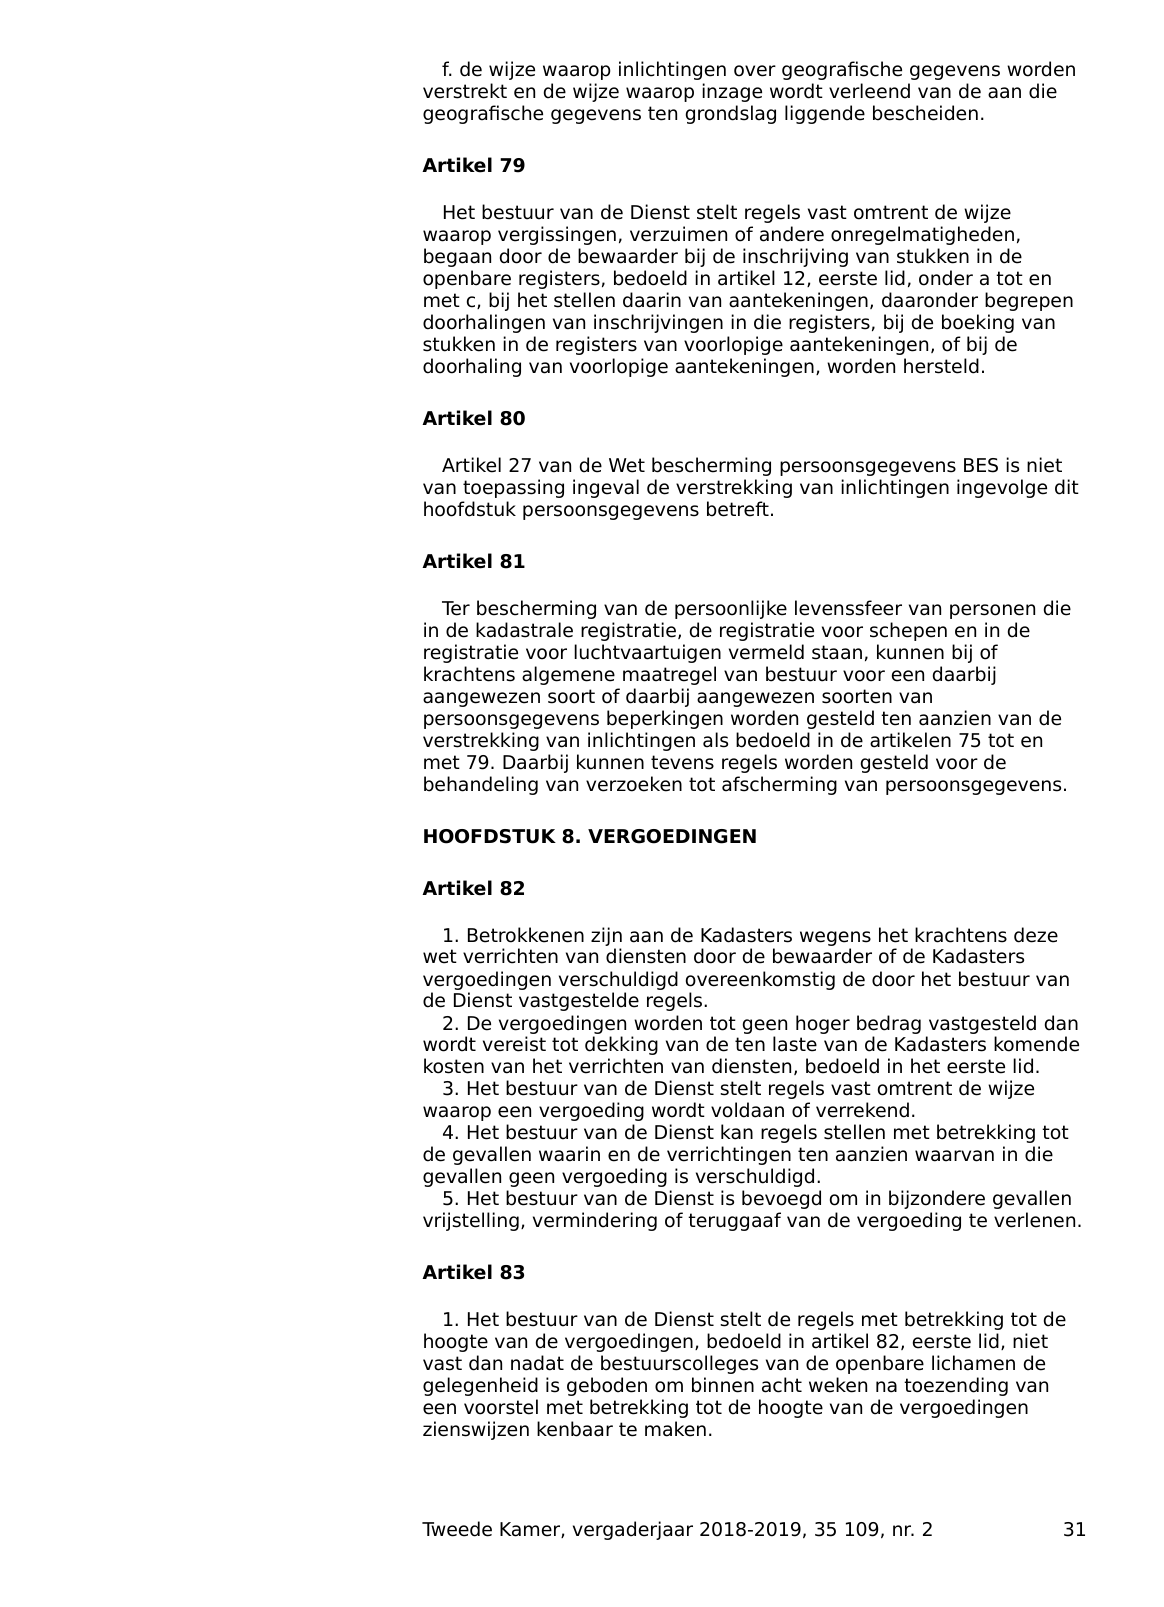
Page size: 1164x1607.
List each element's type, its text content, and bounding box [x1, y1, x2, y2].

subtitle Artikel 81 [422, 551, 1087, 573]
text 5. Het bestuur van de Dienst is bevoegd om in bijzondere gevallen vrijstelling, vermindering of teruggaaf van de vergoeding te verlenen. [422, 1188, 1087, 1232]
text 2. De vergoedingen worden tot geen hoger bedrag vastgesteld dan wordt vereist tot dekking van de ten laste van de Kadasters komende kosten van het verrichten van diensten, bedoeld in het eerste lid. [422, 1012, 1087, 1078]
text 1. Het bestuur van de Dienst stelt de regels met betrekking tot de hoogte van de vergoedingen, bedoeld in artikel 82, eerste lid, niet vast dan nadat de bestuurscolleges van de openbare lichamen de gelegenheid is geboden om binnen acht weken na toezending van een voorstel met betrekking tot de hoogte van de vergoedingen zienswijzen kenbaar te maken. [422, 1309, 1087, 1441]
text f. de wijze waarop inlichtingen over geografische gegevens worden verstrekt en de wijze waarop inzage wordt verleend van de aan die geografische gegevens ten grondslag liggende bescheiden. [422, 59, 1087, 125]
text Artikel 27 van de Wet bescherming persoonsgegevens BES is niet van toepassing ingeval de verstrekking van inlichtingen ingevolge dit hoofdstuk persoonsgegevens betreft. [422, 455, 1087, 521]
subtitle Artikel 83 [422, 1262, 1087, 1284]
text 1. Betrokkenen zijn aan de Kadasters wegens het krachtens deze wet verrichten van diensten door de bewaarder of de Kadasters vergoedingen verschuldigd overeenkomstig de door het bestuur van de Dienst vastgestelde regels. [422, 924, 1087, 1012]
subtitle Artikel 79 [422, 155, 1087, 177]
subtitle HOOFDSTUK 8. VERGOEDINGEN [422, 826, 1087, 847]
text Het bestuur van de Dienst stelt regels vast omtrent de wijze waarop vergissingen, verzuimen of andere onregelmatigheden, begaan door de bewaarder bij de inschrijving van stukken in de openbare registers, bedoeld in artikel 12, eerste lid, onder a tot en met c, bij het stellen daarin van aantekeningen, daaronder begrepen doorhalingen van inschrijvingen in die registers, bij de boeking van stukken in de registers van voorlopige aantekeningen, of bij de doorhaling van voorlopige aantekeningen, worden hersteld. [422, 202, 1087, 378]
subtitle Artikel 80 [422, 408, 1087, 430]
text 4. Het bestuur van de Dienst kan regels stellen met betrekking tot de gevallen waarin en de verrichtingen ten aanzien waarvan in die gevallen geen vergoeding is verschuldigd. [422, 1122, 1087, 1188]
text Ter bescherming van de persoonlijke levenssfeer van personen die in de kadastrale registratie, de registratie voor schepen en in de registratie voor luchtvaartuigen vermeld staan, kunnen bij of krachtens algemene maatregel van bestuur voor een daarbij aangewezen soort of daarbij aangewezen soorten van persoonsgegevens beperkingen worden gesteld ten aanzien van de verstrekking van inlichtingen als bedoeld in de artikelen 75 tot en met 79. Daarbij kunnen tevens regels worden gesteld voor de behandeling van verzoeken tot afscherming van persoonsgegevens. [422, 598, 1087, 796]
subtitle Artikel 82 [422, 877, 1087, 899]
text 3. Het bestuur van de Dienst stelt regels vast omtrent de wijze waarop een vergoeding wordt voldaan of verrekend. [422, 1078, 1087, 1122]
